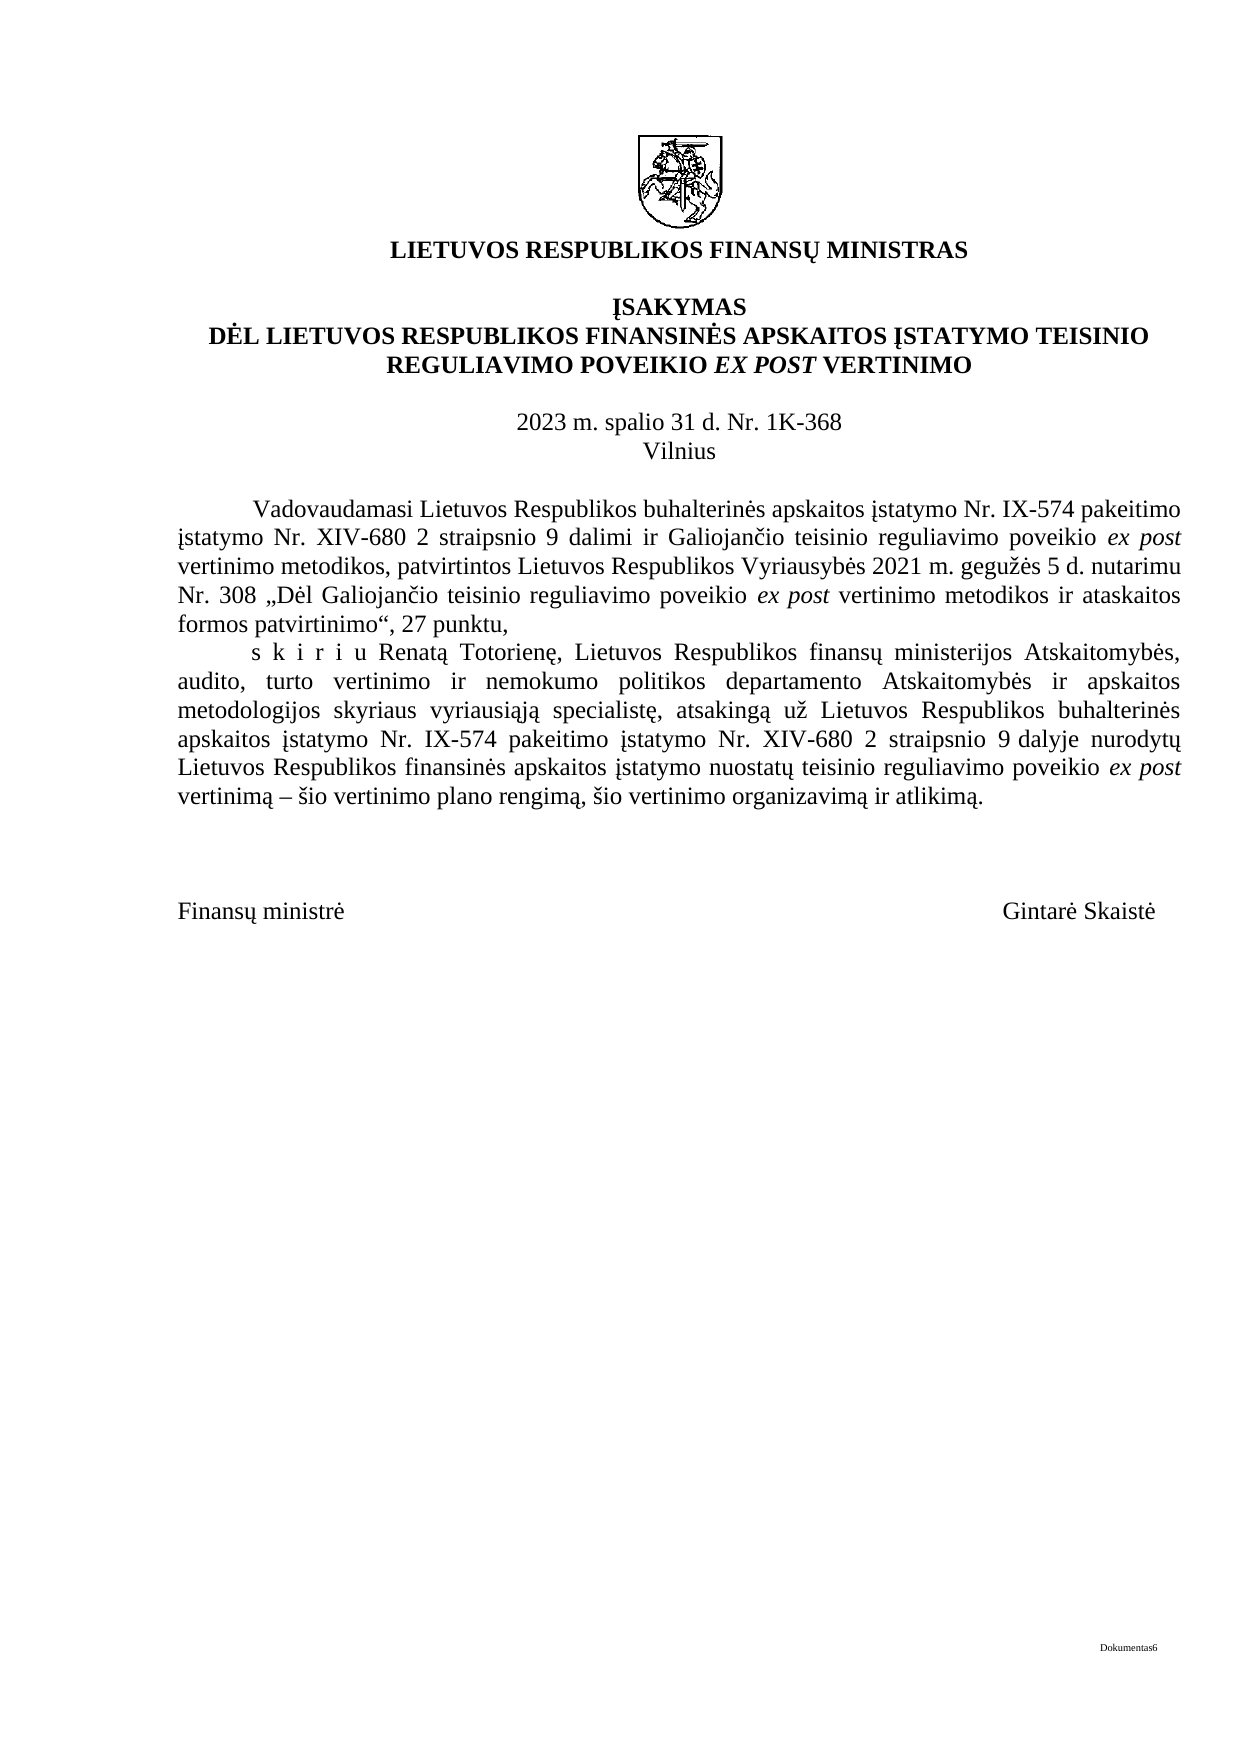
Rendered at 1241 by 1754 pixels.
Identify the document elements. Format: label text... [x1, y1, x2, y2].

text s k i r i u Renatą Totorienę, Lietuvos Respublikos finansų ministerijos Atskaitomybės, audito, turto vertinimo ir nemokumo politikos departamento Atskaitomybės ir apskaitos metodologijos skyriaus vyriausiąją specialistę, atsakingą už Lietuvos Respublikos buhalterinės apskaitos įstatymo Nr. IX-574 pakeitimo įstatymo Nr. XIV-680 2 straipsnio 9 dalyje nurodytų Lietuvos Respublikos finansinės apskaitos įstatymo nuostatų teisinio reguliavimo poveikio ex post vertinimą – šio vertinimo plano rengimą, šio vertinimo organizavimą ir atlikimą. [177, 637, 1181, 810]
text Finansų ministrė Gintarė Skaistė [177, 896, 1181, 925]
text Vadovaudamasi Lietuvos Respublikos buhalterinės apskaitos įstatymo Nr. IX-574 pakeitimo įstatymo Nr. XIV-680 2 straipsnio 9 dalimi ir Galiojančio teisinio reguliavimo poveikio ex post vertinimo metodikos, patvirtintos Lietuvos Respublikos Vyriausybės 2021 m. gegužės 5 d. nutarimu Nr. 308 „Dėl Galiojančio teisinio reguliavimo poveikio ex post vertinimo metodikos ir ataskaitos formos patvirtinimo“, 27 punktu, [177, 494, 1181, 637]
text ĮSAKYMAS [177, 292, 1181, 321]
text Vilnius [177, 436, 1181, 465]
text DĖL LIETUVOS RESPUBLIKOS FINANSINĖS APSKAITOS ĮSTATYMO TEISINIO REGULIAVIMO POVEIKIO EX POST VERTINIMO [177, 321, 1181, 379]
text 2023 m. spalio 31 d. Nr. 1K-368 [177, 407, 1181, 436]
text LIETUVOS RESPUBLIKOS FINANSŲ MINISTRAS [177, 235, 1181, 264]
